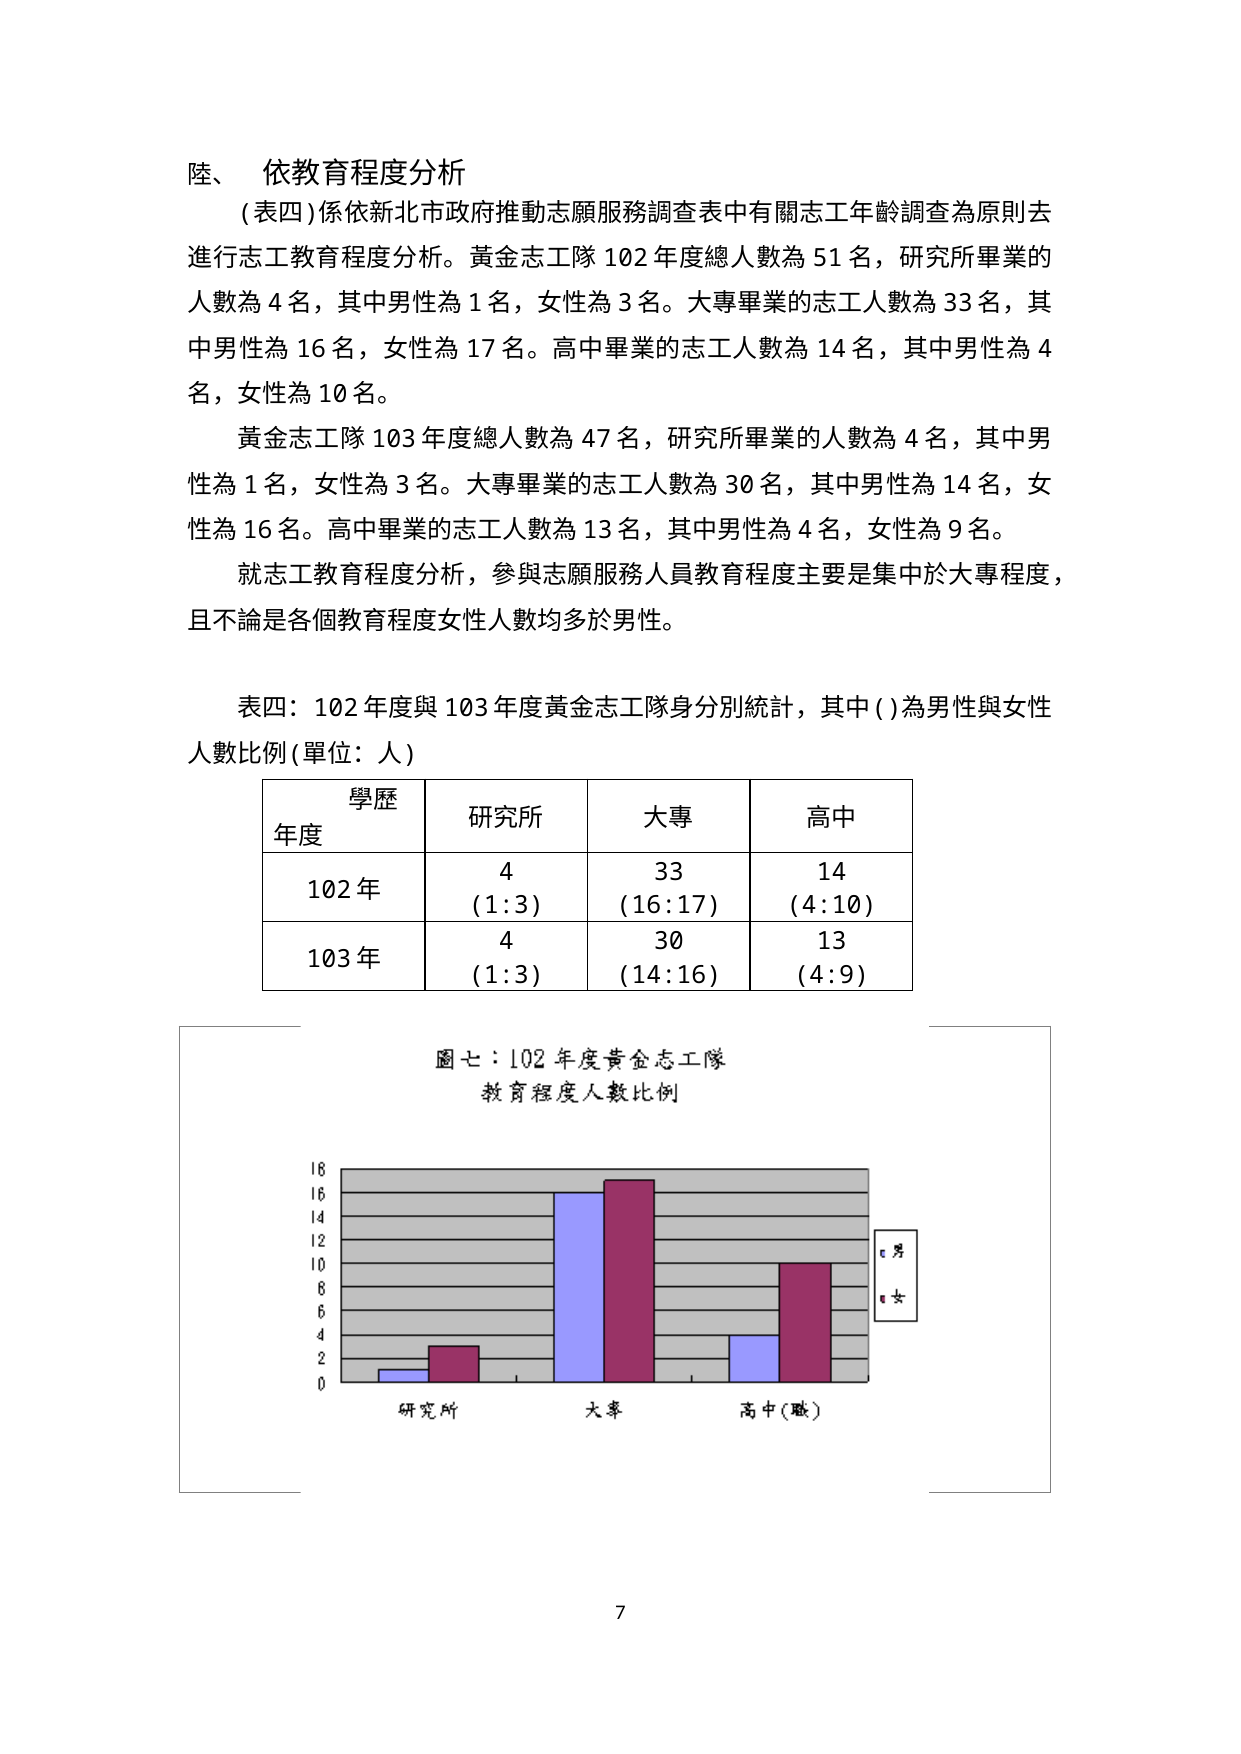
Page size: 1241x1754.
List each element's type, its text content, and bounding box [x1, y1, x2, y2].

table_header 學歷 年度 [263, 780, 424, 852]
list 依教育程度分析 [187, 150, 1053, 192]
table_header [929, 1027, 1050, 1492]
picture [300, 1026, 929, 1493]
table_header [180, 1027, 300, 1492]
table_header 大專 [588, 780, 749, 852]
text 黃金志工隊103年度總人數為47名，研究所畢業的人數為4名，其中男性為1名，女性為3名。大專畢業的志工人數為30名，其中男性為14名，女性為16名。高中畢業的志工人數為13名，其中男性為4名，女性為9名。 [187, 419, 1053, 546]
table_header 高中 [751, 780, 912, 852]
text 就志工教育程度分析，參與志願服務人員教育程度主要是集中於大專程度，且不論是各個教育程度女性人數均多於男性。 [187, 555, 1053, 636]
table_cell 14 (4:10) [751, 853, 912, 921]
text 表四：102年度與103年度黃金志工隊身分別統計，其中()為男性與女性人數比例(單位：人) [187, 688, 1053, 769]
table_cell 33 (16:17) [588, 853, 749, 921]
table_cell 103年 [263, 922, 424, 990]
table_header 研究所 [426, 780, 587, 852]
table_cell 13 (4:9) [751, 922, 912, 990]
text (表四)係依新北市政府推動志願服務調查表中有關志工年齡調查為原則去進行志工教育程度分析。黃金志工隊102年度總人數為51名，研究所畢業的人數為4名，其中男性為1名，女性為3名。大專畢業的志工人數為33名，其中男性為16名，女性為17名。高中畢業的志工人數為14名，其中男性為4名，女性為10名。 [187, 192, 1053, 410]
table_cell 30 (14:16) [588, 922, 749, 990]
table_cell 4 (1:3) [426, 922, 587, 990]
table_cell 102年 [263, 853, 424, 921]
table_cell 4 (1:3) [426, 853, 587, 921]
